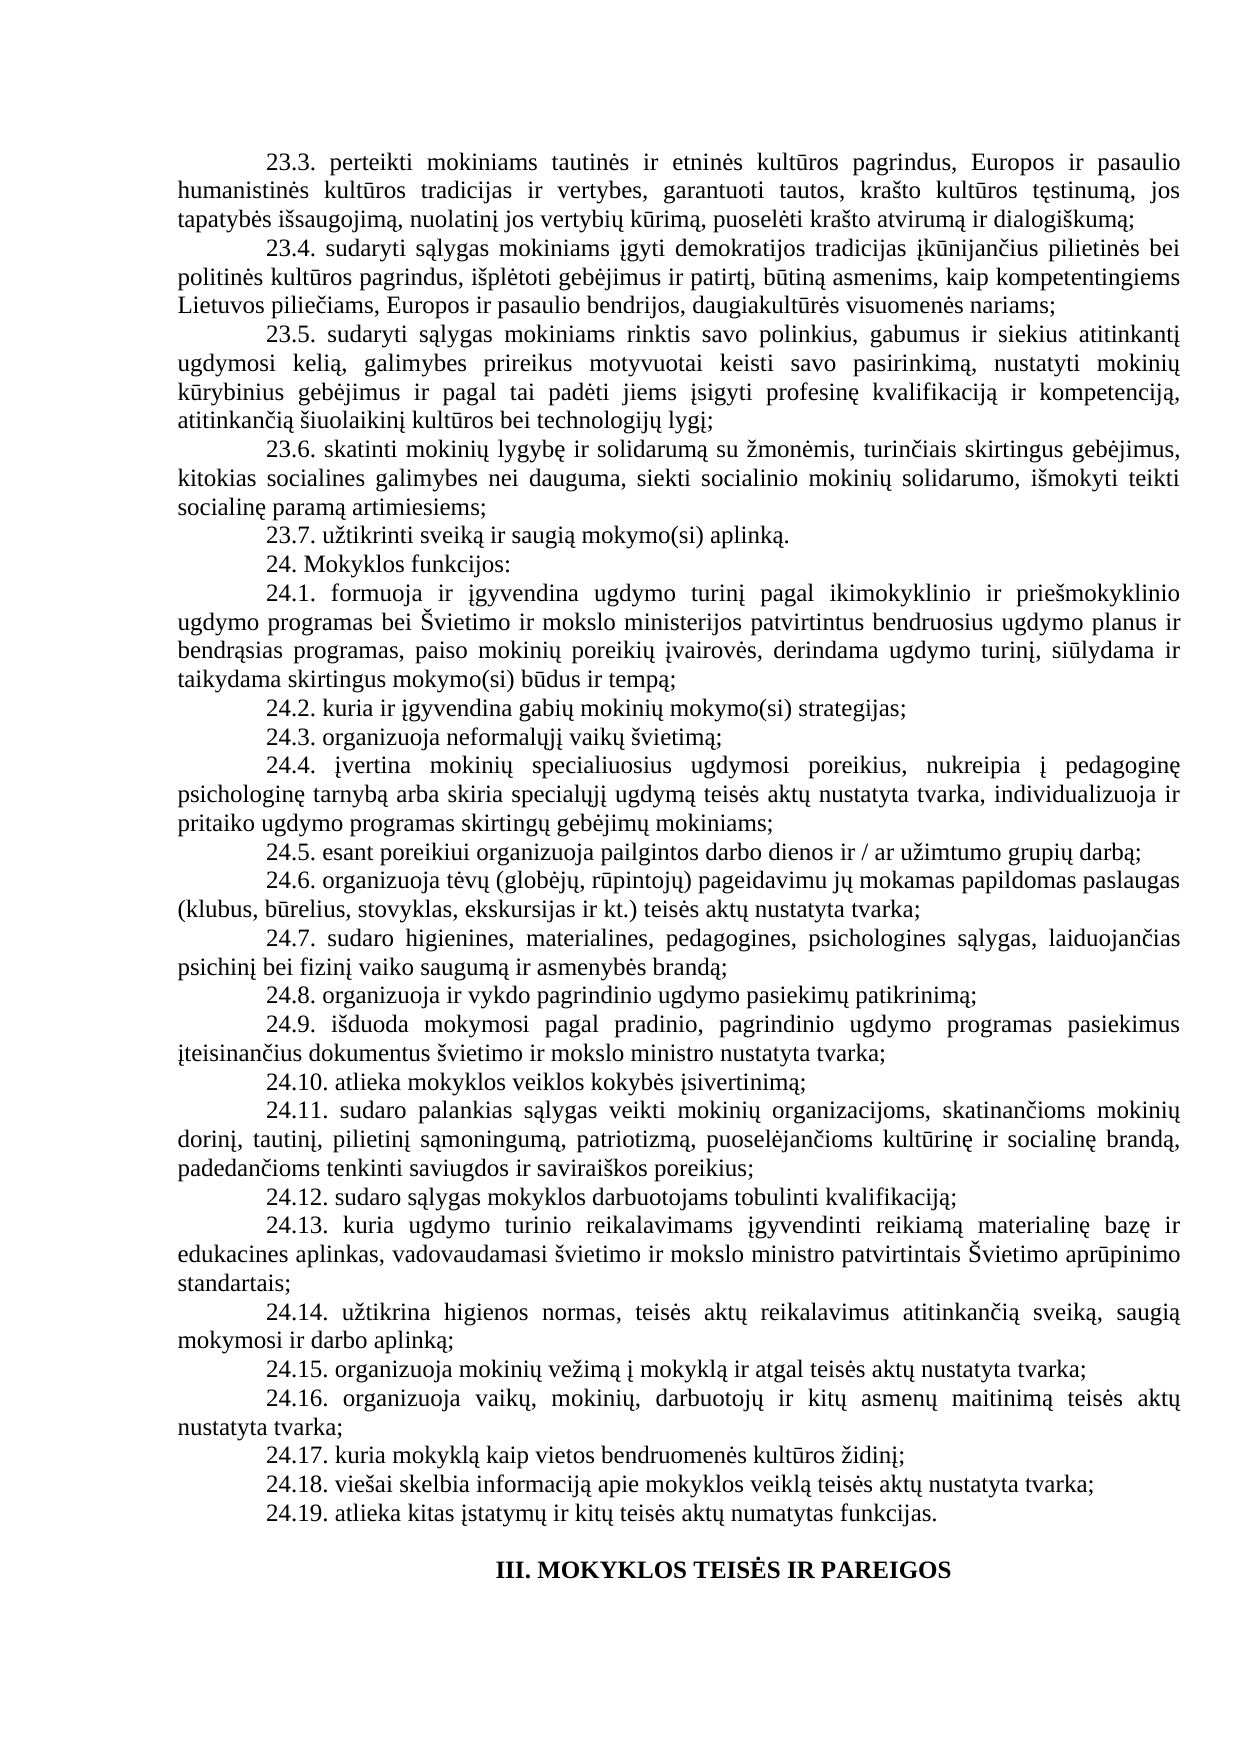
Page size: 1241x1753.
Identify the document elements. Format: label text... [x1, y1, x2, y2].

text 23.6. skatinti mokinių lygybę ir solidarumą su žmonėmis, turinčiais skirtingus gebėjimus, kitokias socialines galimybes nei dauguma, siekti socialinio mokinių solidarumo, išmokyti teikti socialinę paramą artimiesiems; [177, 434, 1181, 521]
text 24.12. sudaro sąlygas mokyklos darbuotojams tobulinti kvalifikaciją; [177, 1182, 1181, 1211]
text 24.14. užtikrina higienos normas, teisės aktų reikalavimus atitinkančią sveiką, saugią mokymosi ir darbo aplinką; [177, 1297, 1181, 1354]
text 24.17. kuria mokyklą kaip vietos bendruomenės kultūros židinį; [177, 1441, 1181, 1469]
text 24.4. įvertina mokinių specialiuosius ugdymosi poreikius, nukreipia į pedagoginę psichologinę tarnybą arba skiria specialųjį ugdymą teisės aktų nustatyta tvarka, individualizuoja ir pritaiko ugdymo programas skirtingų gebėjimų mokiniams; [177, 751, 1181, 837]
text 24.3. organizuoja neformalųjį vaikų švietimą; [177, 722, 1181, 751]
text 23.7. užtikrinti sveiką ir saugią mokymo(si) aplinką. [177, 521, 1181, 549]
text 24.7. sudaro higienines, materialines, pedagogines, psichologines sąlygas, laiduojančias psichinį bei fizinį vaiko saugumą ir asmenybės brandą; [177, 923, 1181, 981]
text 24. Mokyklos funkcijos: [177, 549, 1181, 578]
text 24.2. kuria ir įgyvendina gabių mokinių mokymo(si) strategijas; [177, 693, 1181, 722]
text 24.9. išduoda mokymosi pagal pradinio, pagrindinio ugdymo programas pasiekimus įteisinančius dokumentus švietimo ir mokslo ministro nustatyta tvarka; [177, 1009, 1181, 1067]
text 23.5. sudaryti sąlygas mokiniams rinktis savo polinkius, gabumus ir siekius atitinkantį ugdymosi kelią, galimybes prireikus motyvuotai keisti savo pasirinkimą, nustatyti mokinių kūrybinius gebėjimus ir pagal tai padėti jiems įsigyti profesinę kvalifikaciją ir kompetenciją, atitinkančią šiuolaikinį kultūros bei technologijų lygį; [177, 319, 1181, 434]
text 24.15. organizuoja mokinių vežimą į mokyklą ir atgal teisės aktų nustatyta tvarka; [177, 1354, 1181, 1383]
text 23.3. perteikti mokiniams tautinės ir etninės kultūros pagrindus, Europos ir pasaulio humanistinės kultūros tradicijas ir vertybes, garantuoti tautos, krašto kultūros tęstinumą, jos tapatybės išsaugojimą, nuolatinį jos vertybių kūrimą, puoselėti krašto atvirumą ir dialogiškumą; [177, 147, 1181, 233]
text 23.4. sudaryti sąlygas mokiniams įgyti demokratijos tradicijas įkūnijančius pilietinės bei politinės kultūros pagrindus, išplėtoti gebėjimus ir patirtį, būtiną asmenims, kaip kompetentingiems Lietuvos piliečiams, Europos ir pasaulio bendrijos, daugiakultūrės visuomenės nariams; [177, 233, 1181, 319]
text 24.19. atlieka kitas įstatymų ir kitų teisės aktų numatytas funkcijas. [177, 1498, 1181, 1527]
text 24.5. esant poreikiui organizuoja pailgintos darbo dienos ir / ar užimtumo grupių darbą; [177, 837, 1181, 866]
text 24.8. organizuoja ir vykdo pagrindinio ugdymo pasiekimų patikrinimą; [177, 981, 1181, 1009]
text III. MOKYKLOS TEISĖS IR PAREIGOS [177, 1556, 1181, 1584]
text 24.18. viešai skelbia informaciją apie mokyklos veiklą teisės aktų nustatyta tvarka; [177, 1469, 1181, 1498]
text 24.13. kuria ugdymo turinio reikalavimams įgyvendinti reikiamą materialinę bazę ir edukacines aplinkas, vadovaudamasi švietimo ir mokslo ministro patvirtintais Švietimo aprūpinimo standartais; [177, 1211, 1181, 1297]
text 24.1. formuoja ir įgyvendina ugdymo turinį pagal ikimokyklinio ir priešmokyklinio ugdymo programas bei Švietimo ir mokslo ministerijos patvirtintus bendruosius ugdymo planus ir bendrąsias programas, paiso mokinių poreikių įvairovės, derindama ugdymo turinį, siūlydama ir taikydama skirtingus mokymo(si) būdus ir tempą; [177, 578, 1181, 693]
text 24.11. sudaro palankias sąlygas veikti mokinių organizacijoms, skatinančioms mokinių dorinį, tautinį, pilietinį sąmoningumą, patriotizmą, puoselėjančioms kultūrinę ir socialinę brandą, padedančioms tenkinti saviugdos ir saviraiškos poreikius; [177, 1096, 1181, 1182]
text 24.16. organizuoja vaikų, mokinių, darbuotojų ir kitų asmenų maitinimą teisės aktų nustatyta tvarka; [177, 1383, 1181, 1441]
text 24.6. organizuoja tėvų (globėjų, rūpintojų) pageidavimu jų mokamas papildomas paslaugas (klubus, būrelius, stovyklas, ekskursijas ir kt.) teisės aktų nustatyta tvarka; [177, 866, 1181, 923]
text 24.10. atlieka mokyklos veiklos kokybės įsivertinimą; [177, 1067, 1181, 1096]
